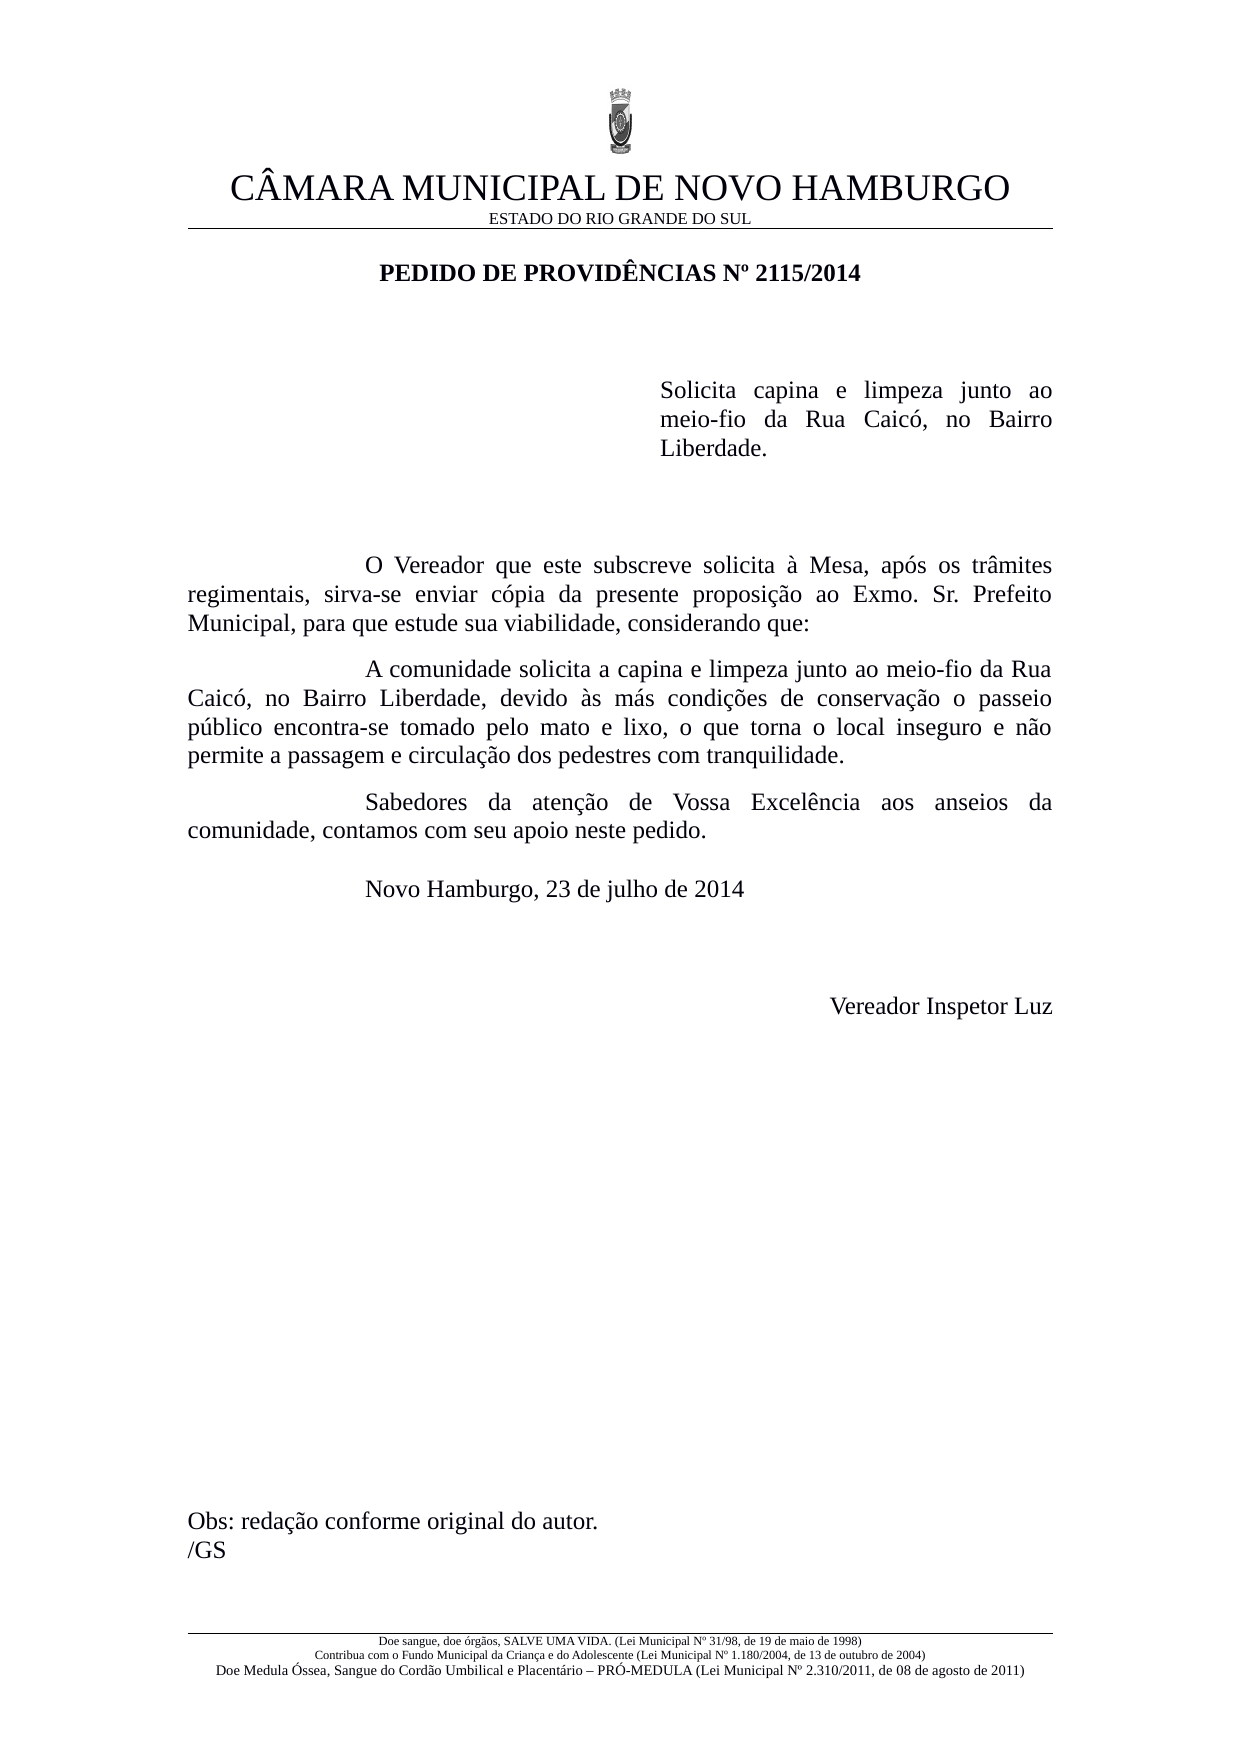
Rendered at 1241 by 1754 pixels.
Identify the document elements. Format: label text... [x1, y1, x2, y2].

text PEDIDO DE PROVIDÊNCIAS Nº 2115/2014 [187, 258, 1053, 287]
text Obs: redação conforme original do autor. [187, 1506, 1053, 1535]
text Sabedores da atenção de Vossa Excelência aos anseios da comunidade, contamos com seu apoio neste pedido. [187, 787, 1053, 844]
text /GS [187, 1535, 1053, 1564]
text Novo Hamburgo, 23 de julho de 2014 [187, 874, 1053, 902]
text O Vereador que este subscreve solicita à Mesa, após os trâmites regimentais, sirva-se enviar cópia da presente proposição ao Exmo. Sr. Prefeito Municipal, para que estude sua viabilidade, considerando que: [187, 550, 1053, 636]
text Solicita capina e limpeza junto ao meio-fio da Rua Caicó, no Bairro Liberdade. [660, 375, 1053, 462]
text Vereador Inspetor Luz [187, 991, 1053, 1020]
text A comunidade solicita a capina e limpeza junto ao meio-fio da Rua Caicó, no Bairro Liberdade, devido às más condições de conservação o passeio público encontra-se tomado pelo mato e lixo, o que torna o local inseguro e não permite a passagem e circulação dos pedestres com tranquilidade. [187, 654, 1053, 769]
